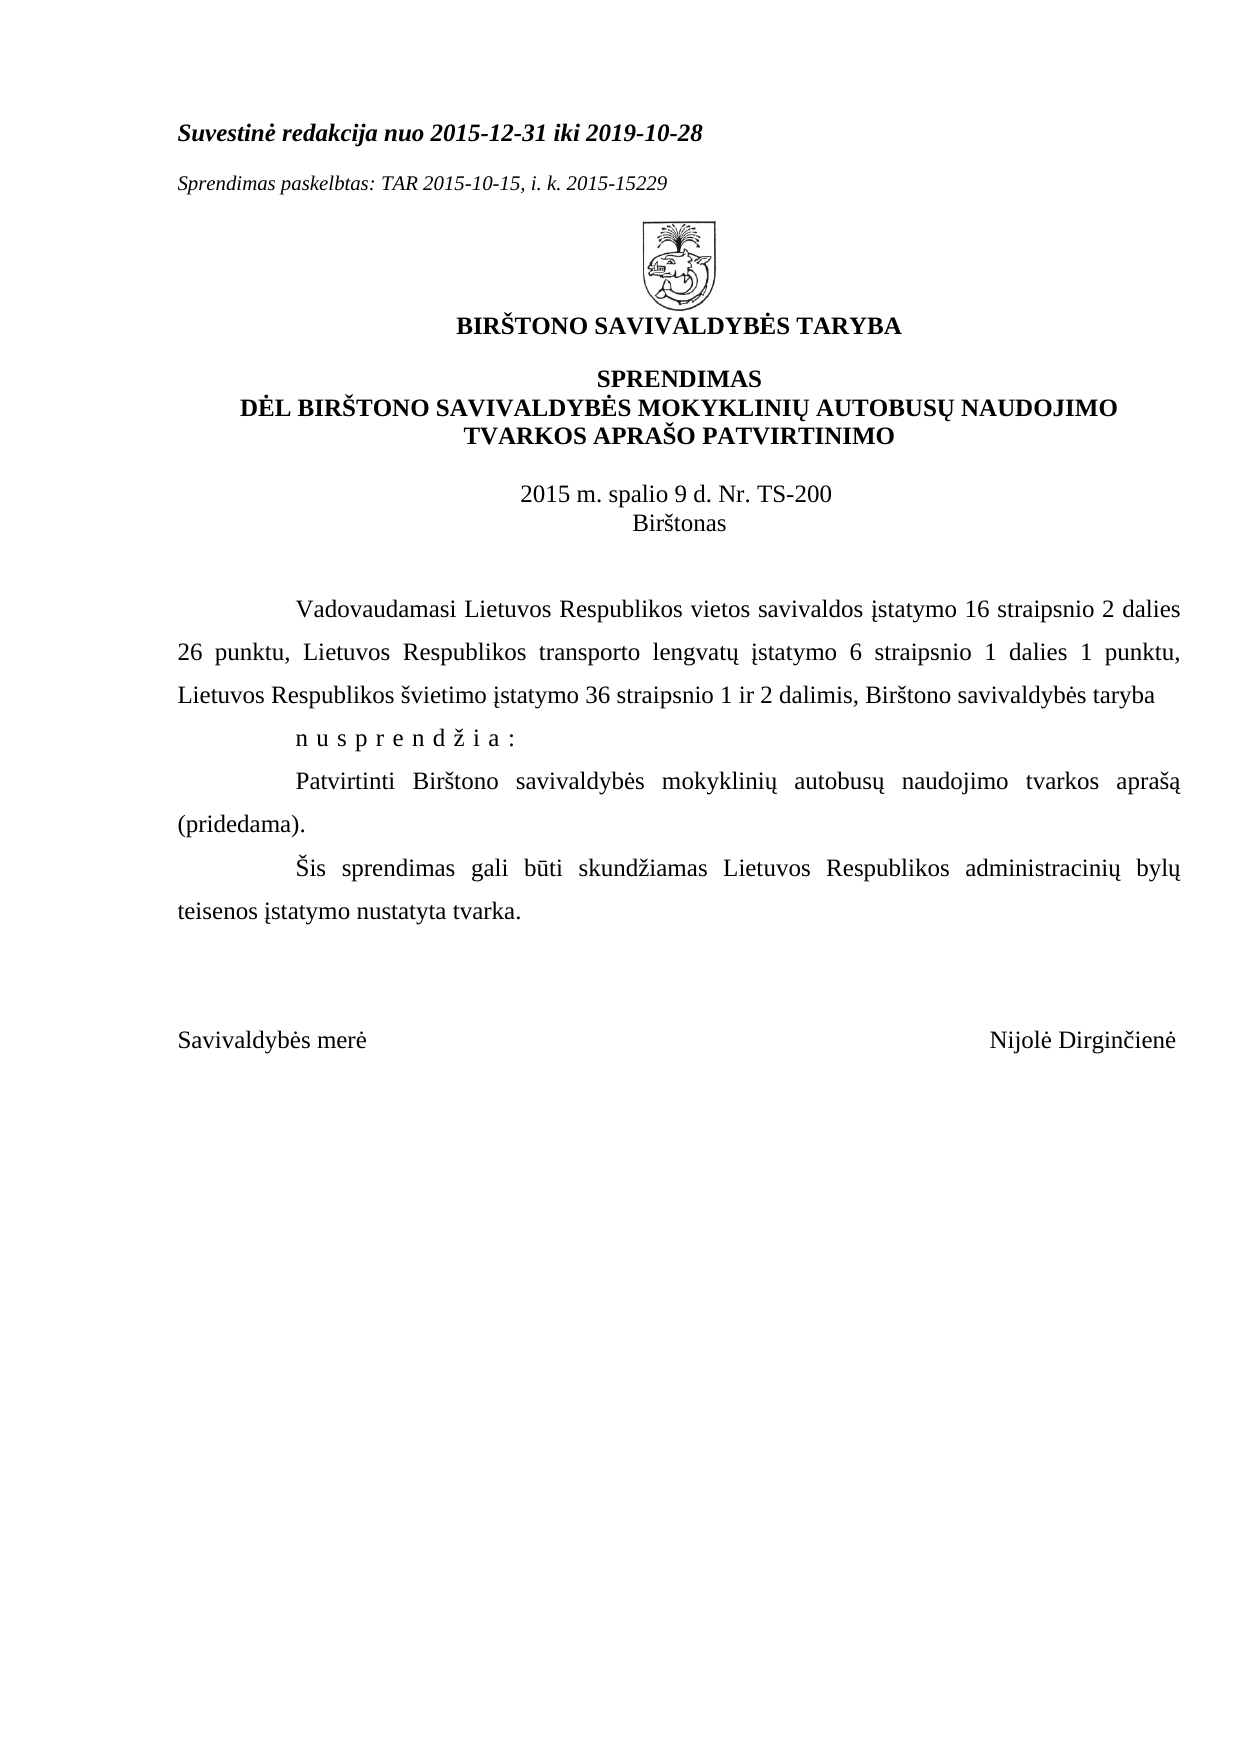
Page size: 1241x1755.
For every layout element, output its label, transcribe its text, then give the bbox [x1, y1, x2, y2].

text DĖL BIRŠTONO SAVIVALDYBĖS MOKYKLINIŲ AUTOBUSŲ NAUDOJIMO TVARKOS APRAŠO PATVIRTINIMO [177, 393, 1181, 450]
text Birštonas [177, 508, 1181, 536]
text Patvirtinti Birštono savivaldybės mokyklinių autobusų naudojimo tvarkos aprašą (pridedama). [177, 766, 1181, 838]
text Šis sprendimas gali būti skundžiamas Lietuvos Respublikos administracinių bylų teisenos įstatymo nustatyta tvarka. [177, 853, 1181, 924]
text BIRŠTONO SAVIVALDYBĖS TARYBA [177, 311, 1181, 340]
text Vadovaudamasi Lietuvos Respublikos vietos savivaldos įstatymo 16 straipsnio 2 dalies 26 punktu, Lietuvos Respublikos transporto lengvatų įstatymo 6 straipsnio 1 dalies 1 punktu, Lietuvos Respublikos švietimo įstatymo 36 straipsnio 1 ir 2 dalimis, Birštono savivaldybės taryba [177, 594, 1181, 709]
text Sprendimas paskelbtas: TAR 2015-10-15, i. k. 2015-15229 [177, 171, 1181, 195]
text nusprendžia: [177, 723, 1181, 752]
text 2015 m. spalio 9 d. Nr. TS-200 [177, 479, 1181, 508]
text SPRENDIMAS [177, 364, 1181, 393]
text Suvestinė redakcija nuo 2015-12-31 iki 2019-10-28 [177, 118, 1181, 147]
text Savivaldybės merė Nijolė Dirginčienė [177, 1025, 1181, 1054]
